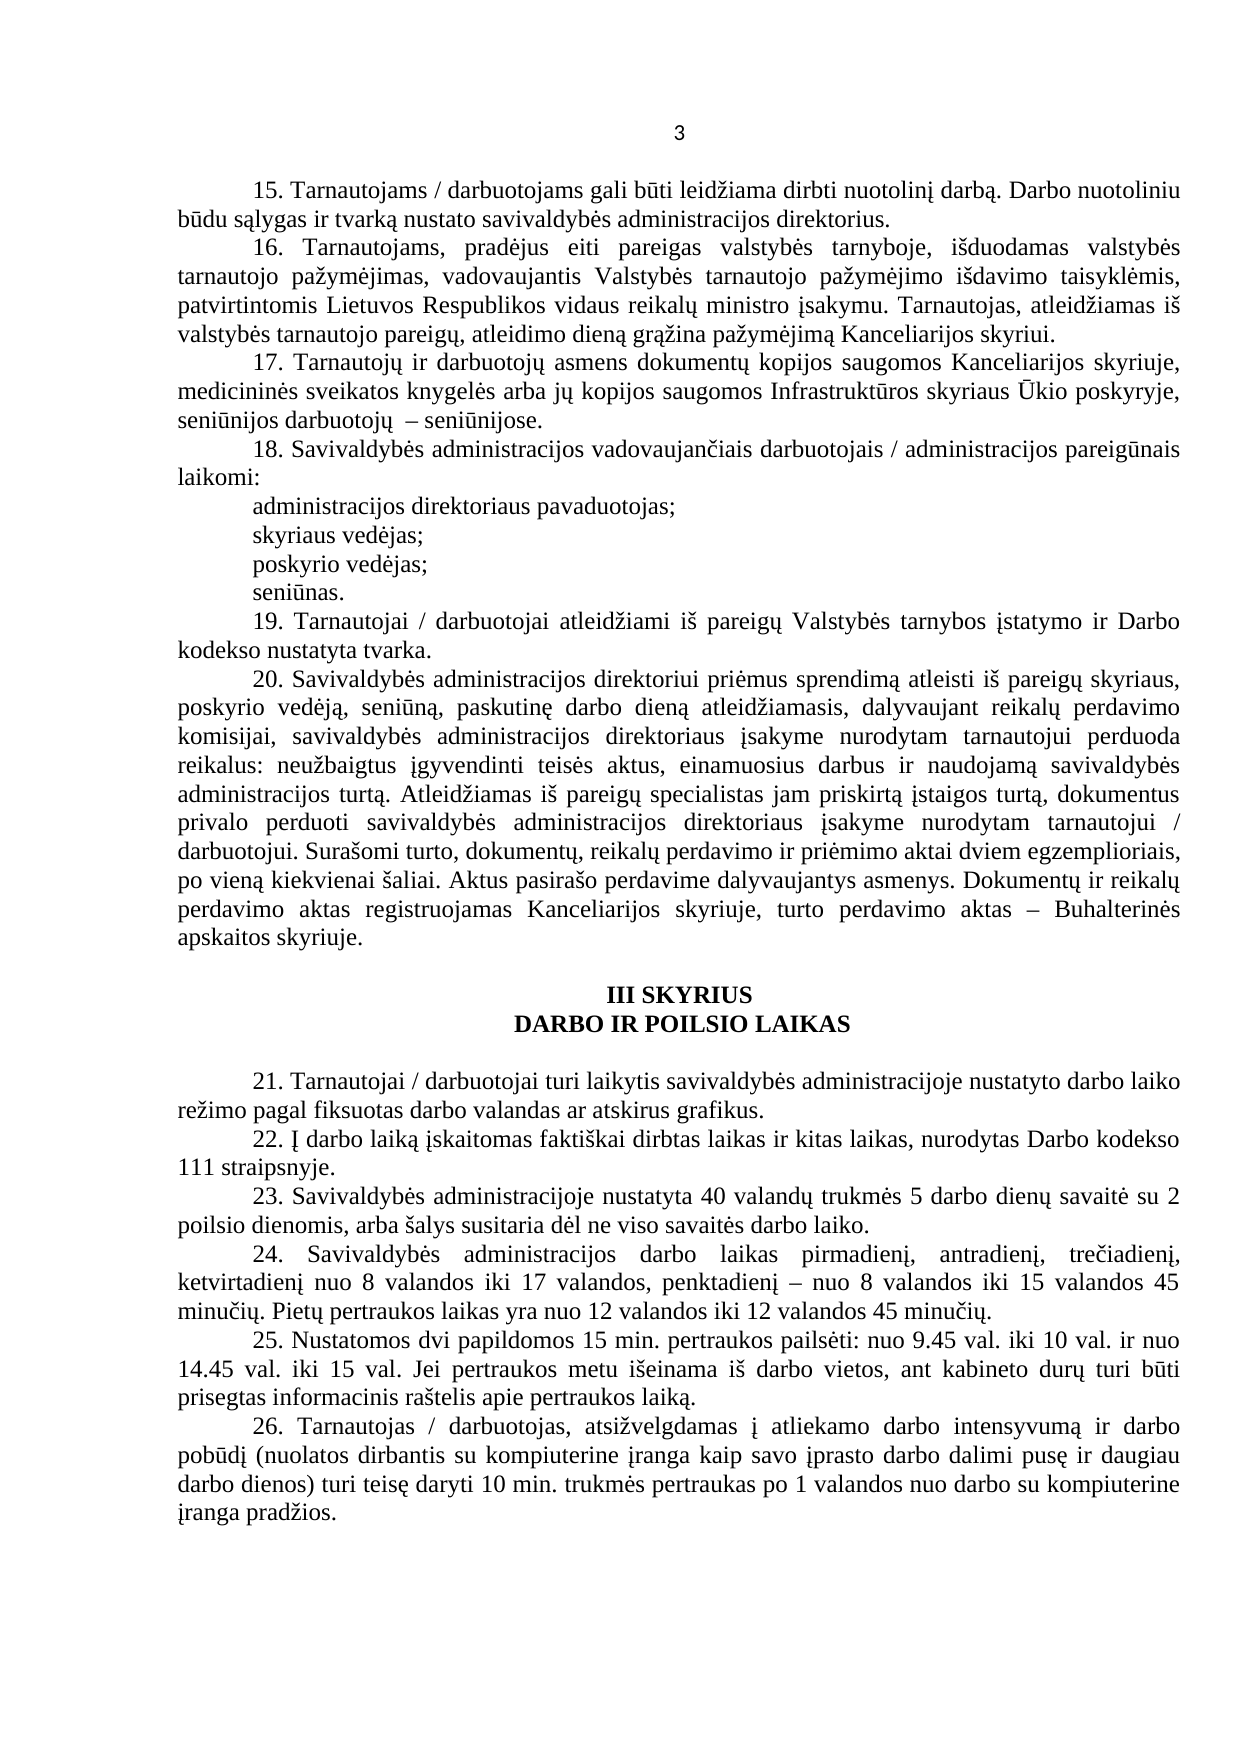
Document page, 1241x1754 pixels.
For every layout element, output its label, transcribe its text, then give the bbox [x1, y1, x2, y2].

text 16. Tarnautojams, pradėjus eiti pareigas valstybės tarnyboje, išduodamas valstybės tarnautojo pažymėjimas, vadovaujantis Valstybės tarnautojo pažymėjimo išdavimo taisyklėmis, patvirtintomis Lietuvos Respublikos vidaus reikalų ministro įsakymu. Tarnautojas, atleidžiamas iš valstybės tarnautojo pareigų, atleidimo dieną grąžina pažymėjimą Kanceliarijos skyriui. [177, 232, 1181, 347]
text 25. Nustatomos dvi papildomos 15 min. pertraukos pailsėti: nuo 9.45 val. iki 10 val. ir nuo 14.45 val. iki 15 val. Jei pertraukos metu išeinama iš darbo vietos, ant kabineto durų turi būti prisegtas informacinis raštelis apie pertraukos laiką. [177, 1325, 1181, 1411]
text 23. Savivaldybės administracijoje nustatyta 40 valandų trukmės 5 darbo dienų savaitė su 2 poilsio dienomis, arba šalys susitaria dėl ne viso savaitės darbo laiko. [177, 1181, 1181, 1239]
text DARBO IR POILSIO LAIKAS [177, 1009, 1181, 1037]
text III SKYRIUS [177, 980, 1181, 1009]
text 21. Tarnautojai / darbuotojai turi laikytis savivaldybės administracijoje nustatyto darbo laiko režimo pagal fiksuotas darbo valandas ar atskirus grafikus. [177, 1066, 1181, 1124]
text poskyrio vedėjas; [177, 549, 1181, 577]
text 17. Tarnautojų ir darbuotojų asmens dokumentų kopijos saugomos Kanceliarijos skyriuje, medicininės sveikatos knygelės arba jų kopijos saugomos Infrastruktūros skyriaus Ūkio poskyryje, seniūnijos darbuotojų – seniūnijose. [177, 347, 1181, 434]
text 18. Savivaldybės administracijos vadovaujančiais darbuotojais / administracijos pareigūnais laikomi: [177, 434, 1181, 491]
text 20. Savivaldybės administracijos direktoriui priėmus sprendimą atleisti iš pareigų skyriaus, poskyrio vedėją, seniūną, paskutinę darbo dieną atleidžiamasis, dalyvaujant reikalų perdavimo komisijai, savivaldybės administracijos direktoriaus įsakyme nurodytam tarnautojui perduoda reikalus: neužbaigtus įgyvendinti teisės aktus, einamuosius darbus ir naudojamą savivaldybės administracijos turtą. Atleidžiamas iš pareigų specialistas jam priskirtą įstaigos turtą, dokumentus privalo perduoti savivaldybės administracijos direktoriaus įsakyme nurodytam tarnautojui / darbuotojui. Surašomi turto, dokumentų, reikalų perdavimo ir priėmimo aktai dviem egzemplioriais, po vieną kiekvienai šaliai. Aktus pasirašo perdavime dalyvaujantys asmenys. Dokumentų ir reikalų perdavimo aktas registruojamas Kanceliarijos skyriuje, turto perdavimo aktas – Buhalterinės apskaitos skyriuje. [177, 664, 1181, 951]
text administracijos direktoriaus pavaduotojas; [177, 491, 1181, 520]
text skyriaus vedėjas; [177, 520, 1181, 549]
text 22. Į darbo laiką įskaitomas faktiškai dirbtas laikas ir kitas laikas, nurodytas Darbo kodekso 111 straipsnyje. [177, 1124, 1181, 1181]
text 24. Savivaldybės administracijos darbo laikas pirmadienį, antradienį, trečiadienį, ketvirtadienį nuo 8 valandos iki 17 valandos, penktadienį – nuo 8 valandos iki 15 valandos 45 minučių. Pietų pertraukos laikas yra nuo 12 valandos iki 12 valandos 45 minučių. [177, 1239, 1181, 1325]
text 19. Tarnautojai / darbuotojai atleidžiami iš pareigų Valstybės tarnybos įstatymo ir Darbo kodekso nustatyta tvarka. [177, 606, 1181, 664]
text 26. Tarnautojas / darbuotojas, atsižvelgdamas į atliekamo darbo intensyvumą ir darbo pobūdį (nuolatos dirbantis su kompiuterine įranga kaip savo įprasto darbo dalimi pusę ir daugiau darbo dienos) turi teisę daryti 10 min. trukmės pertraukas po 1 valandos nuo darbo su kompiuterine įranga pradžios. [177, 1411, 1181, 1526]
text seniūnas. [177, 577, 1181, 606]
text 15. Tarnautojams / darbuotojams gali būti leidžiama dirbti nuotolinį darbą. Darbo nuotoliniu būdu sąlygas ir tvarką nustato savivaldybės administracijos direktorius. [177, 175, 1181, 232]
